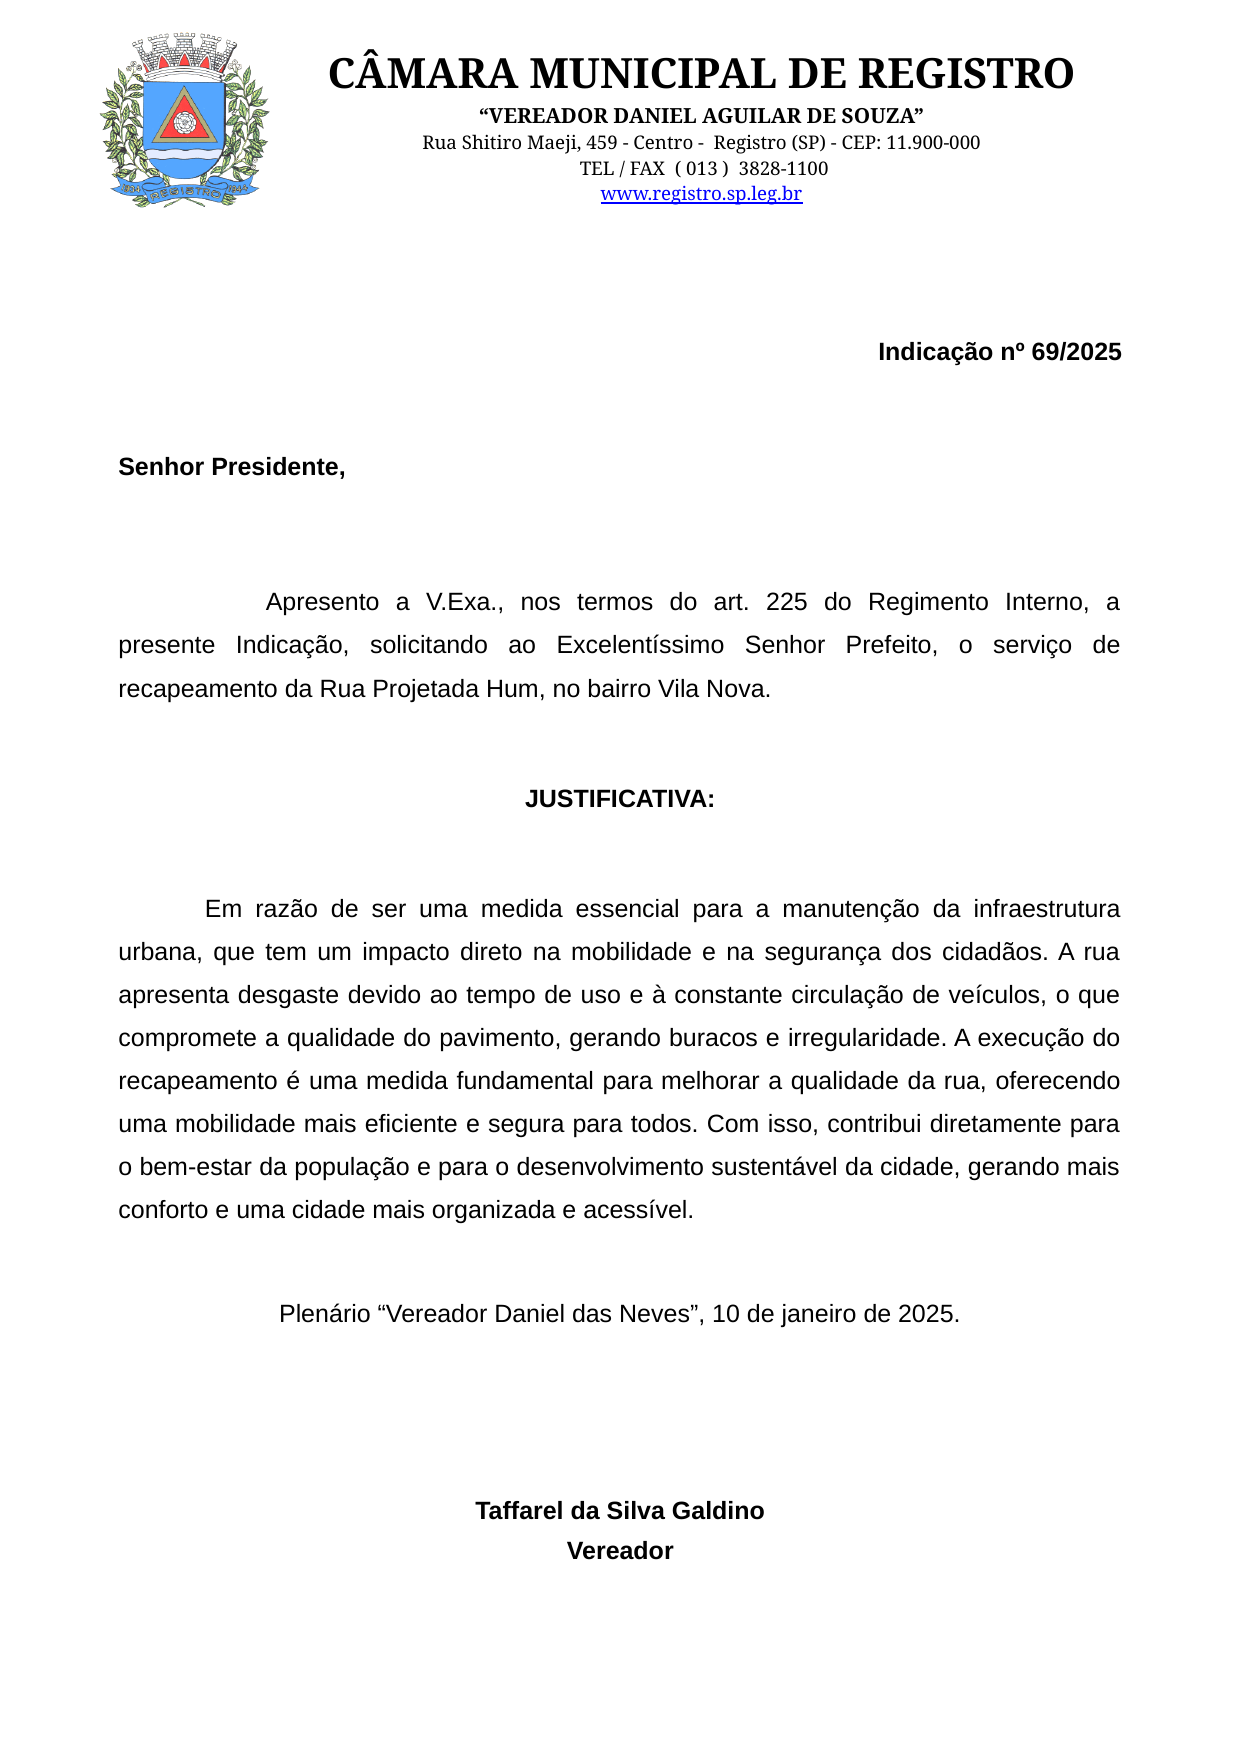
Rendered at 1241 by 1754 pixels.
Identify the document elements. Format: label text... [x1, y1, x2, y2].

text Apresento a V.Exa., nos termos do art. 225 do Regimento Interno, a presente Indicação, solicitando ao Excelentíssimo Senhor Prefeito, o serviço de recapeamento da Rua Projetada Hum, no bairro Vila Nova. [118, 587, 1122, 702]
text Vereador [118, 1536, 1122, 1565]
text Senhor Presidente, [118, 452, 1122, 481]
text Plenário “Vereador Daniel das Neves”, 10 de janeiro de 2025. [118, 1299, 1122, 1328]
text Em razão de ser uma medida essencial para a manutenção da infraestrutura urbana, que tem um impacto direto na mobilidade e na segurança dos cidadãos. A rua apresenta desgaste devido ao tempo de uso e à constante circulação de veículos, o que compromete a qualidade do pavimento, gerando buracos e irregularidade. A execução do recapeamento é uma medida fundamental para melhorar a qualidade da rua, oferecendo uma mobilidade mais eficiente e segura para todos. Com isso, contribui diretamente para o bem-estar da população e para o desenvolvimento sustentável da cidade, gerando mais conforto e uma cidade mais organizada e acessível. [118, 893, 1122, 1224]
text Indicação nº 69/2025 [118, 337, 1122, 366]
text JUSTIFICATIVA: [118, 783, 1122, 812]
text Taffarel da Silva Galdino [118, 1496, 1122, 1524]
